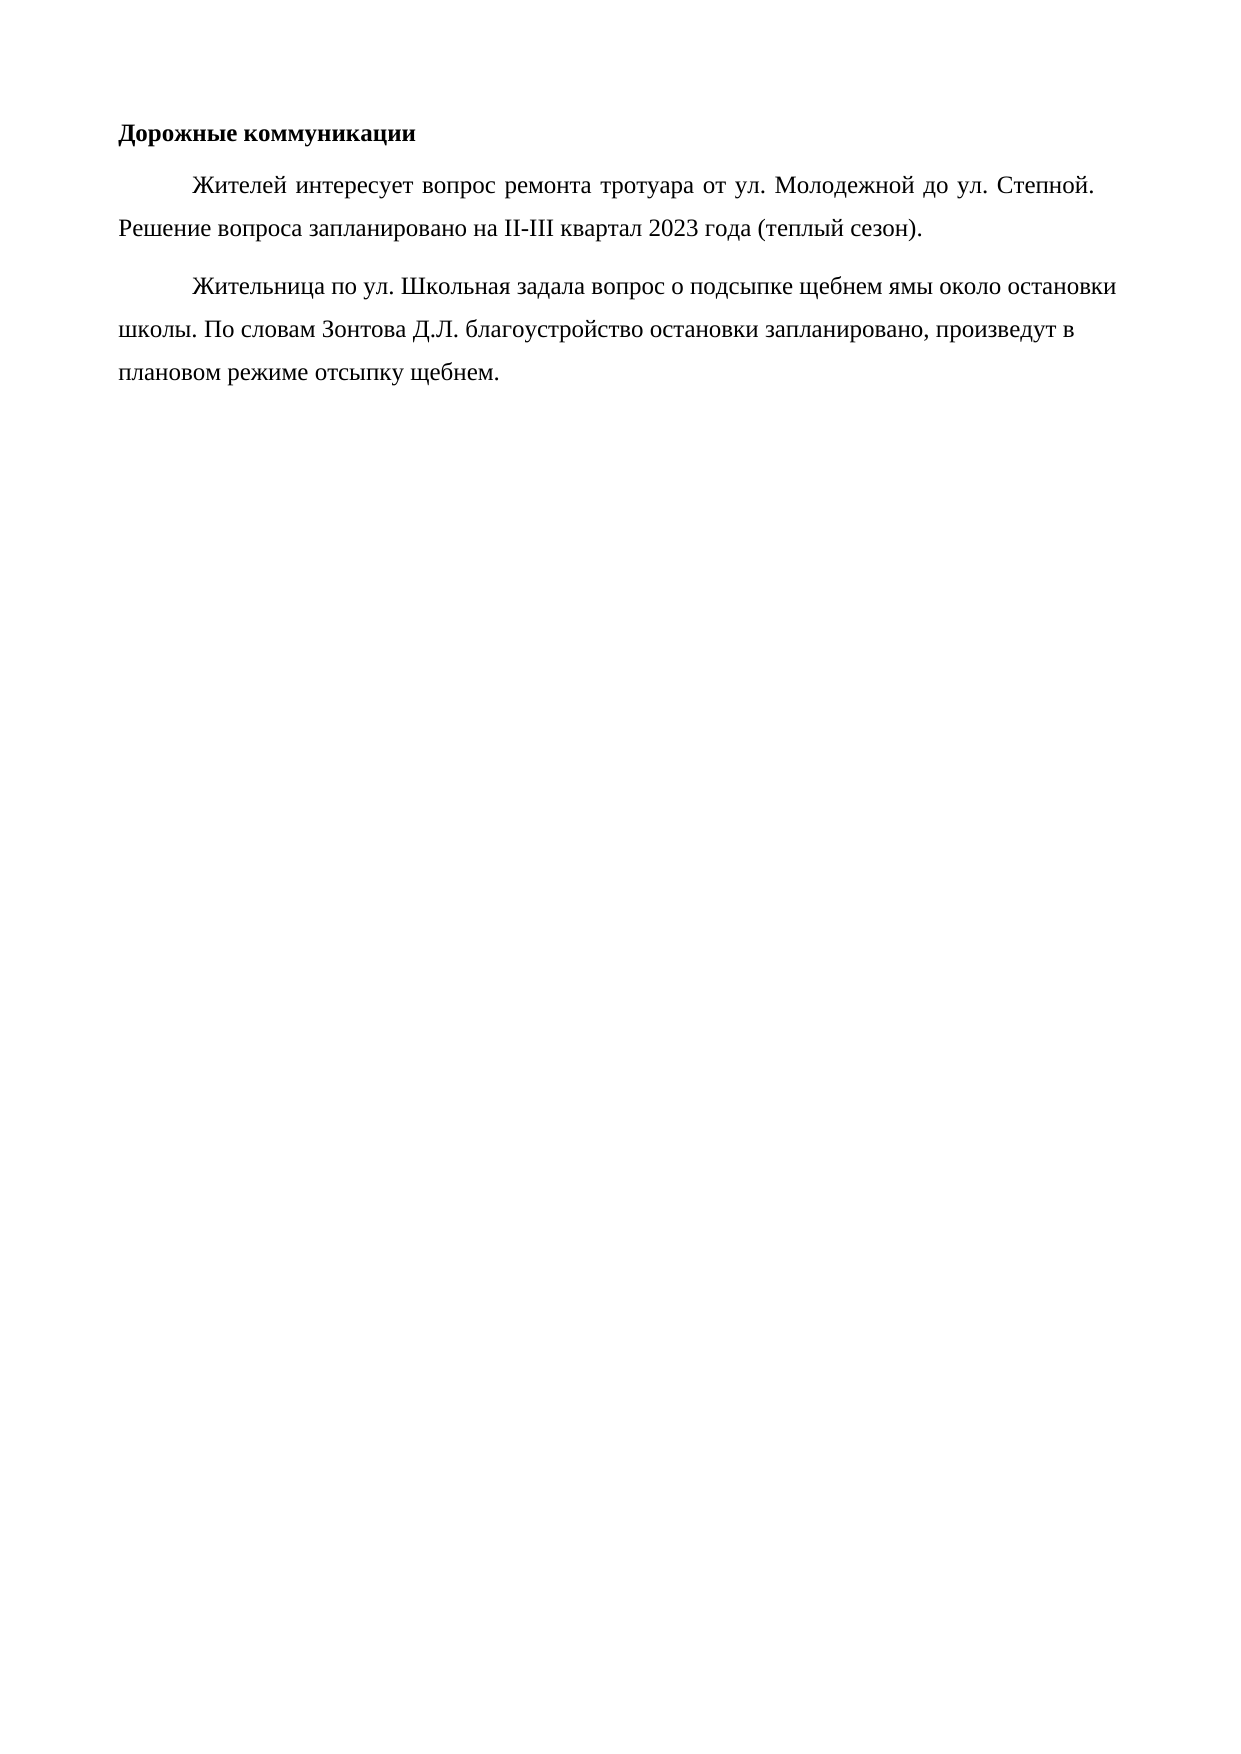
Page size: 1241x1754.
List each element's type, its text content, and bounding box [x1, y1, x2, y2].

text Жителей интересует вопрос ремонта тротуара от ул. Молодежной до ул. Степной. Решение вопроса запланировано на II-III квартал 2023 года (теплый сезон). [118, 170, 1096, 242]
subtitle Дорожные коммуникации [118, 118, 1096, 147]
text Жительница по ул. Школьная задала вопрос о подсыпке щебнем ямы около остановки школы. По словам Зонтова Д.Л. благоустройство остановки запланировано, произведут в плановом режиме отсыпку щебнем. [118, 271, 1122, 386]
